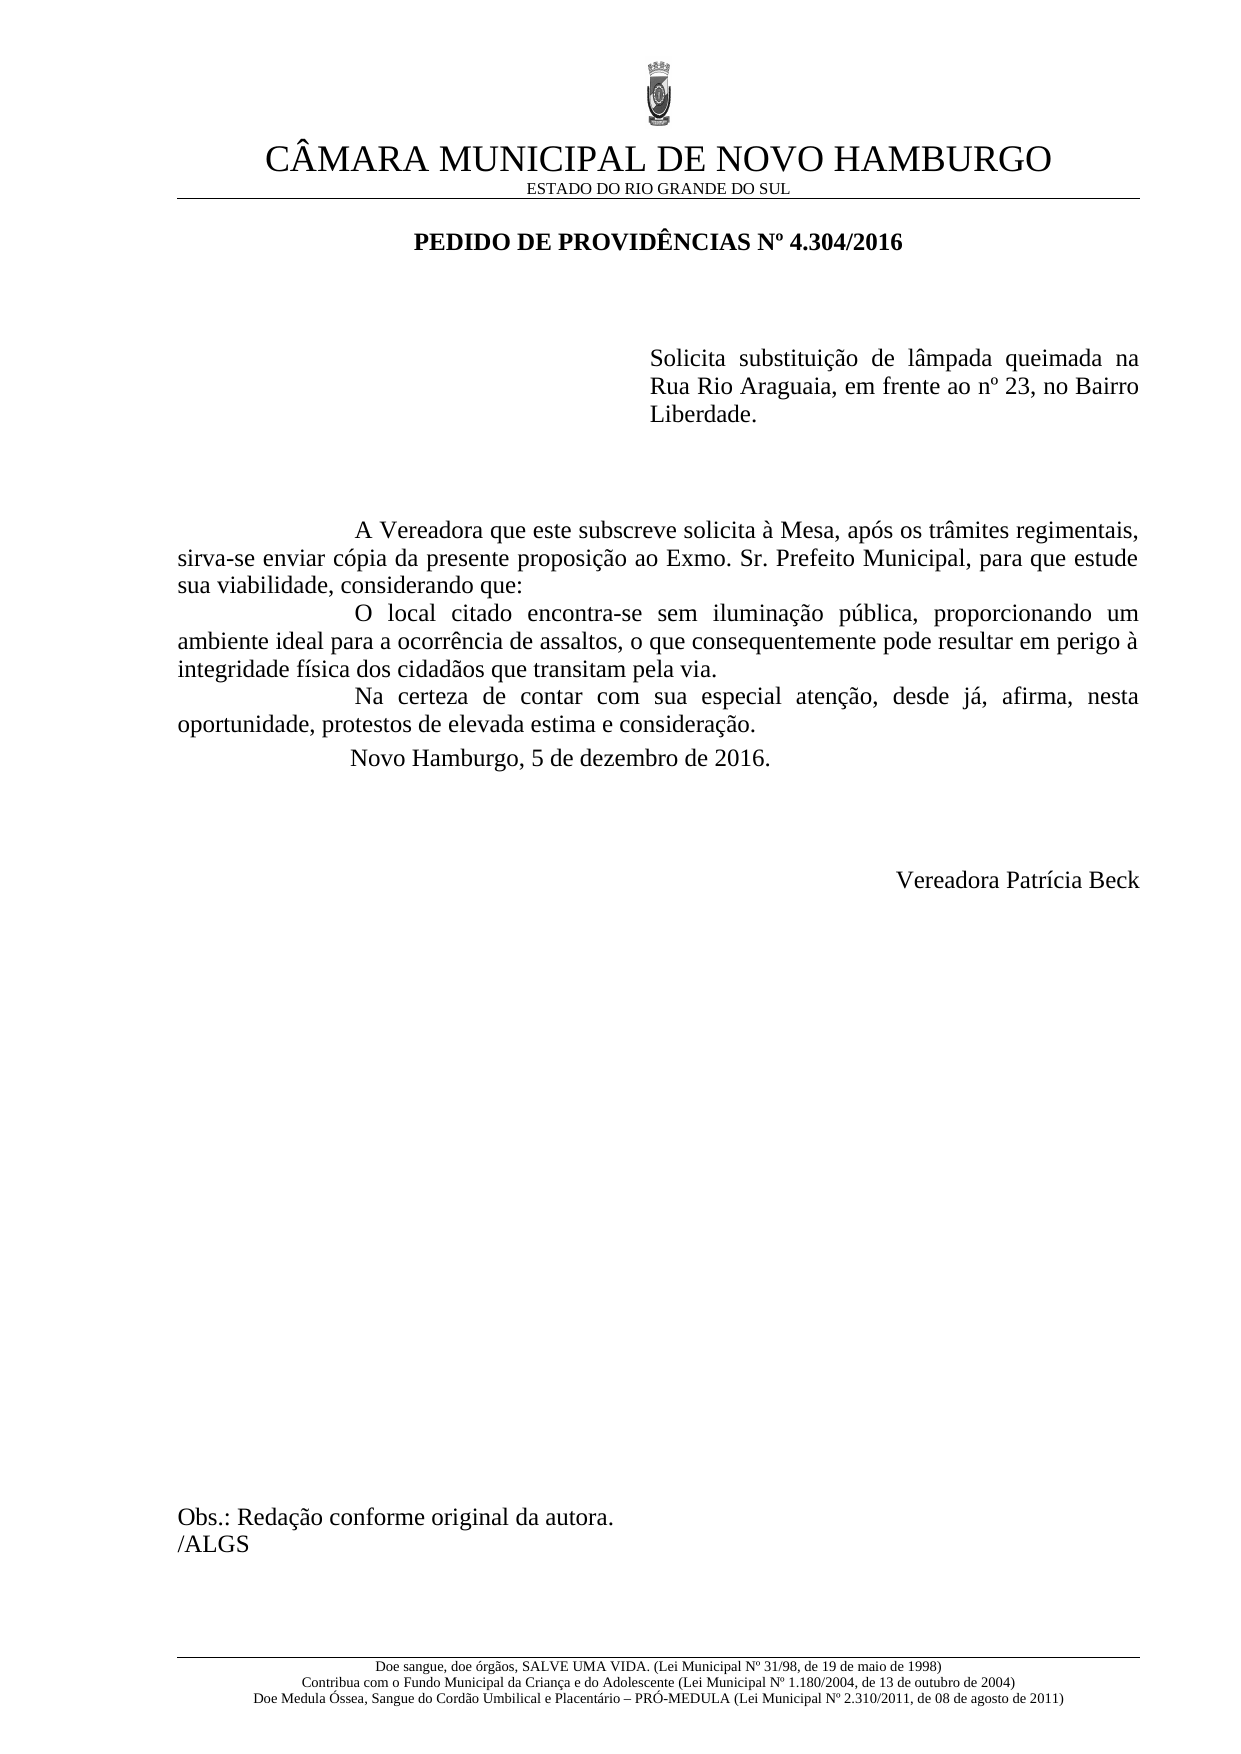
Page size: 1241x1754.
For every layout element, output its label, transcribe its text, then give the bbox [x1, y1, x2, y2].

text A Vereadora que este subscreve solicita à Mesa, após os trâmites regimentais, sirva-se enviar cópia da presente proposição ao Exmo. Sr. Prefeito Municipal, para que estude sua viabilidade, considerando que: [177, 516, 1140, 599]
text Obs.: Redação conforme original da autora. [177, 1503, 1140, 1530]
text /ALGS [177, 1530, 1140, 1558]
text Vereadora Patrícia Beck [177, 866, 1140, 894]
text O local citado encontra-se sem iluminação pública, proporcionando um ambiente ideal para a ocorrência de assaltos, o que consequentemente pode resultar em perigo à integridade física dos cidadãos que transitam pela via. [177, 599, 1140, 682]
text Solicita substituição de lâmpada queimada na Rua Rio Araguaia, em frente ao nº 23, no Bairro Liberdade. [649, 344, 1140, 428]
text Na certeza de contar com sua especial atenção, desde já, afirma, nesta oportunidade, protestos de elevada estima e consideração. [177, 682, 1140, 738]
text Novo Hamburgo, 5 de dezembro de 2016. [177, 744, 1140, 772]
text PEDIDO DE PROVIDÊNCIAS Nº 4.304/2016 [177, 228, 1140, 256]
